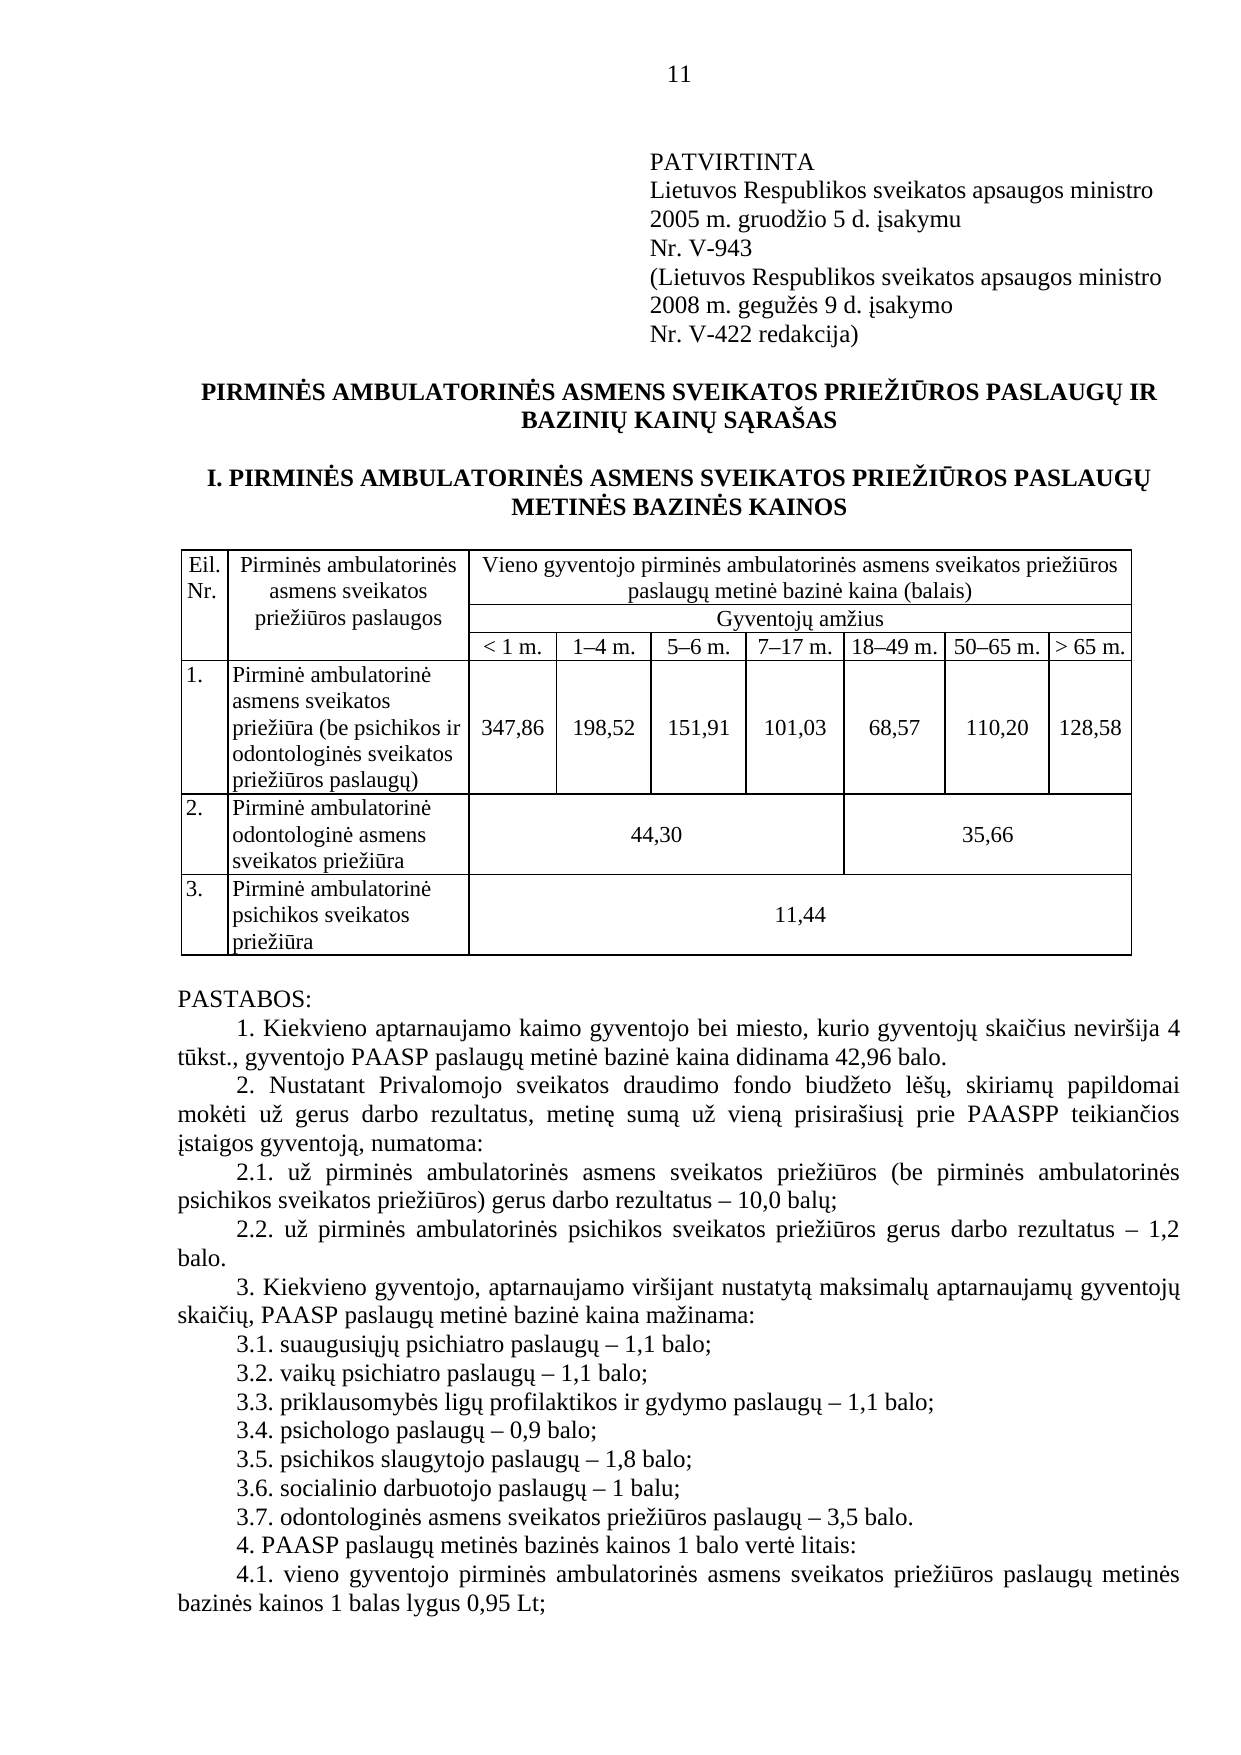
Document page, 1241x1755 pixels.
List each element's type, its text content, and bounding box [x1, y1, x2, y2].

table_cell 128,58 [1050, 661, 1131, 793]
text PASTABOS: [177, 984, 1181, 1013]
table_cell 3. [182, 875, 227, 954]
table_cell Pirminė ambulatorinė asmens sveikatos priežiūra (be psichikos ir odontologinės sveikatos priežiūros paslaugų) [229, 661, 468, 793]
table_cell 7–17 m. [747, 633, 843, 659]
text I. PIRMINĖS AMBULATORINĖS ASMENS SVEIKATOS PRIEŽIŪROS PASLAUGŲ METINĖS BAZINĖS KAINOS [177, 463, 1181, 521]
text 2.1. už pirminės ambulatorinės asmens sveikatos priežiūros (be pirminės ambulatorinės psichikos sveikatos priežiūros) gerus darbo rezultatus – 10,0 balų; [177, 1157, 1181, 1214]
table_cell 2. [182, 795, 227, 873]
text 3.6. socialinio darbuotojo paslaugų – 1 balu; [177, 1473, 1181, 1502]
table_header Vieno gyventojo pirminės ambulatorinės asmens sveikatos priežiūros paslaugų metinė bazinė kaina (balais) [470, 551, 1131, 604]
table_cell Pirminė ambulatorinė odontologinė asmens sveikatos priežiūra [229, 795, 468, 873]
table_cell 11,44 [470, 875, 1131, 954]
text 3.1. suaugusiųjų psichiatro paslaugų – 1,1 balo; [177, 1329, 1181, 1358]
table_cell 1–4 m. [557, 633, 650, 659]
text 3.7. odontologinės asmens sveikatos priežiūros paslaugų – 3,5 balo. [177, 1502, 1181, 1531]
table_cell 198,52 [557, 661, 650, 793]
table_cell 151,91 [652, 661, 745, 793]
text (Lietuvos Respublikos sveikatos apsaugos ministro 2008 m. gegužės 9 d. įsakymo Nr. V-422 redakcija) [649, 262, 1181, 348]
table_cell 68,57 [845, 661, 944, 793]
table_cell 18–49 m. [845, 633, 944, 659]
table_cell > 65 m. [1050, 633, 1131, 659]
table_cell Pirminė ambulatorinė psichikos sveikatos priežiūra [229, 875, 468, 954]
text Lietuvos Respublikos sveikatos apsaugos ministro 2005 m. gruodžio 5 d. įsakymu Nr. V-943 [649, 176, 1181, 262]
table_cell < 1 m. [470, 633, 556, 659]
text 2. Nustatant Privalomojo sveikatos draudimo fondo biudžeto lėšų, skiriamų papildomai mokėti už gerus darbo rezultatus, metinę sumą už vieną prisirašiusį prie PAASPP teikiančios įstaigos gyventoją, numatoma: [177, 1071, 1181, 1157]
text 1. Kiekvieno aptarnaujamo kaimo gyventojo bei miesto, kurio gyventojų skaičius neviršija 4 tūkst., gyventojo PAASP paslaugų metinė bazinė kaina didinama 42,96 balo. [177, 1013, 1181, 1071]
text 3.3. priklausomybės ligų profilaktikos ir gydymo paslaugų – 1,1 balo; [177, 1387, 1181, 1416]
table_cell 347,86 [470, 661, 556, 793]
table_header Eil. Nr. [182, 551, 227, 659]
text 3.4. psichologo paslaugų – 0,9 balo; [177, 1416, 1181, 1444]
table_cell 50–65 m. [946, 633, 1048, 659]
table_cell 1. [182, 661, 227, 793]
table_cell 5–6 m. [652, 633, 745, 659]
text 3.5. psichikos slaugytojo paslaugų – 1,8 balo; [177, 1444, 1181, 1473]
text 2.2. už pirminės ambulatorinės psichikos sveikatos priežiūros gerus darbo rezultatus – 1,2 balo. [177, 1214, 1181, 1272]
table_cell 44,30 [470, 795, 843, 873]
table_cell 35,66 [845, 795, 1131, 873]
text 3. Kiekvieno gyventojo, aptarnaujamo viršijant nustatytą maksimalų aptarnaujamų gyventojų skaičių, PAASP paslaugų metinė bazinė kaina mažinama: [177, 1272, 1181, 1329]
text PATVIRTINTA [649, 147, 1181, 176]
text 3.2. vaikų psichiatro paslaugų – 1,1 balo; [177, 1358, 1181, 1387]
table_cell 110,20 [946, 661, 1048, 793]
table_header Pirminės ambulatorinės asmens sveikatos priežiūros paslaugos [229, 551, 468, 659]
text 4.1. vieno gyventojo pirminės ambulatorinės asmens sveikatos priežiūros paslaugų metinės bazinės kainos 1 balas lygus 0,95 Lt; [177, 1559, 1181, 1617]
table_cell Gyventojų amžius [470, 605, 1131, 632]
table_cell 101,03 [747, 661, 843, 793]
text 4. PAASP paslaugų metinės bazinės kainos 1 balo vertė litais: [177, 1531, 1181, 1559]
text PIRMINĖS AMBULATORINĖS ASMENS SVEIKATOS PRIEŽIŪROS PASLAUGŲ IR BAZINIŲ KAINŲ SĄRAŠAS [177, 377, 1181, 434]
